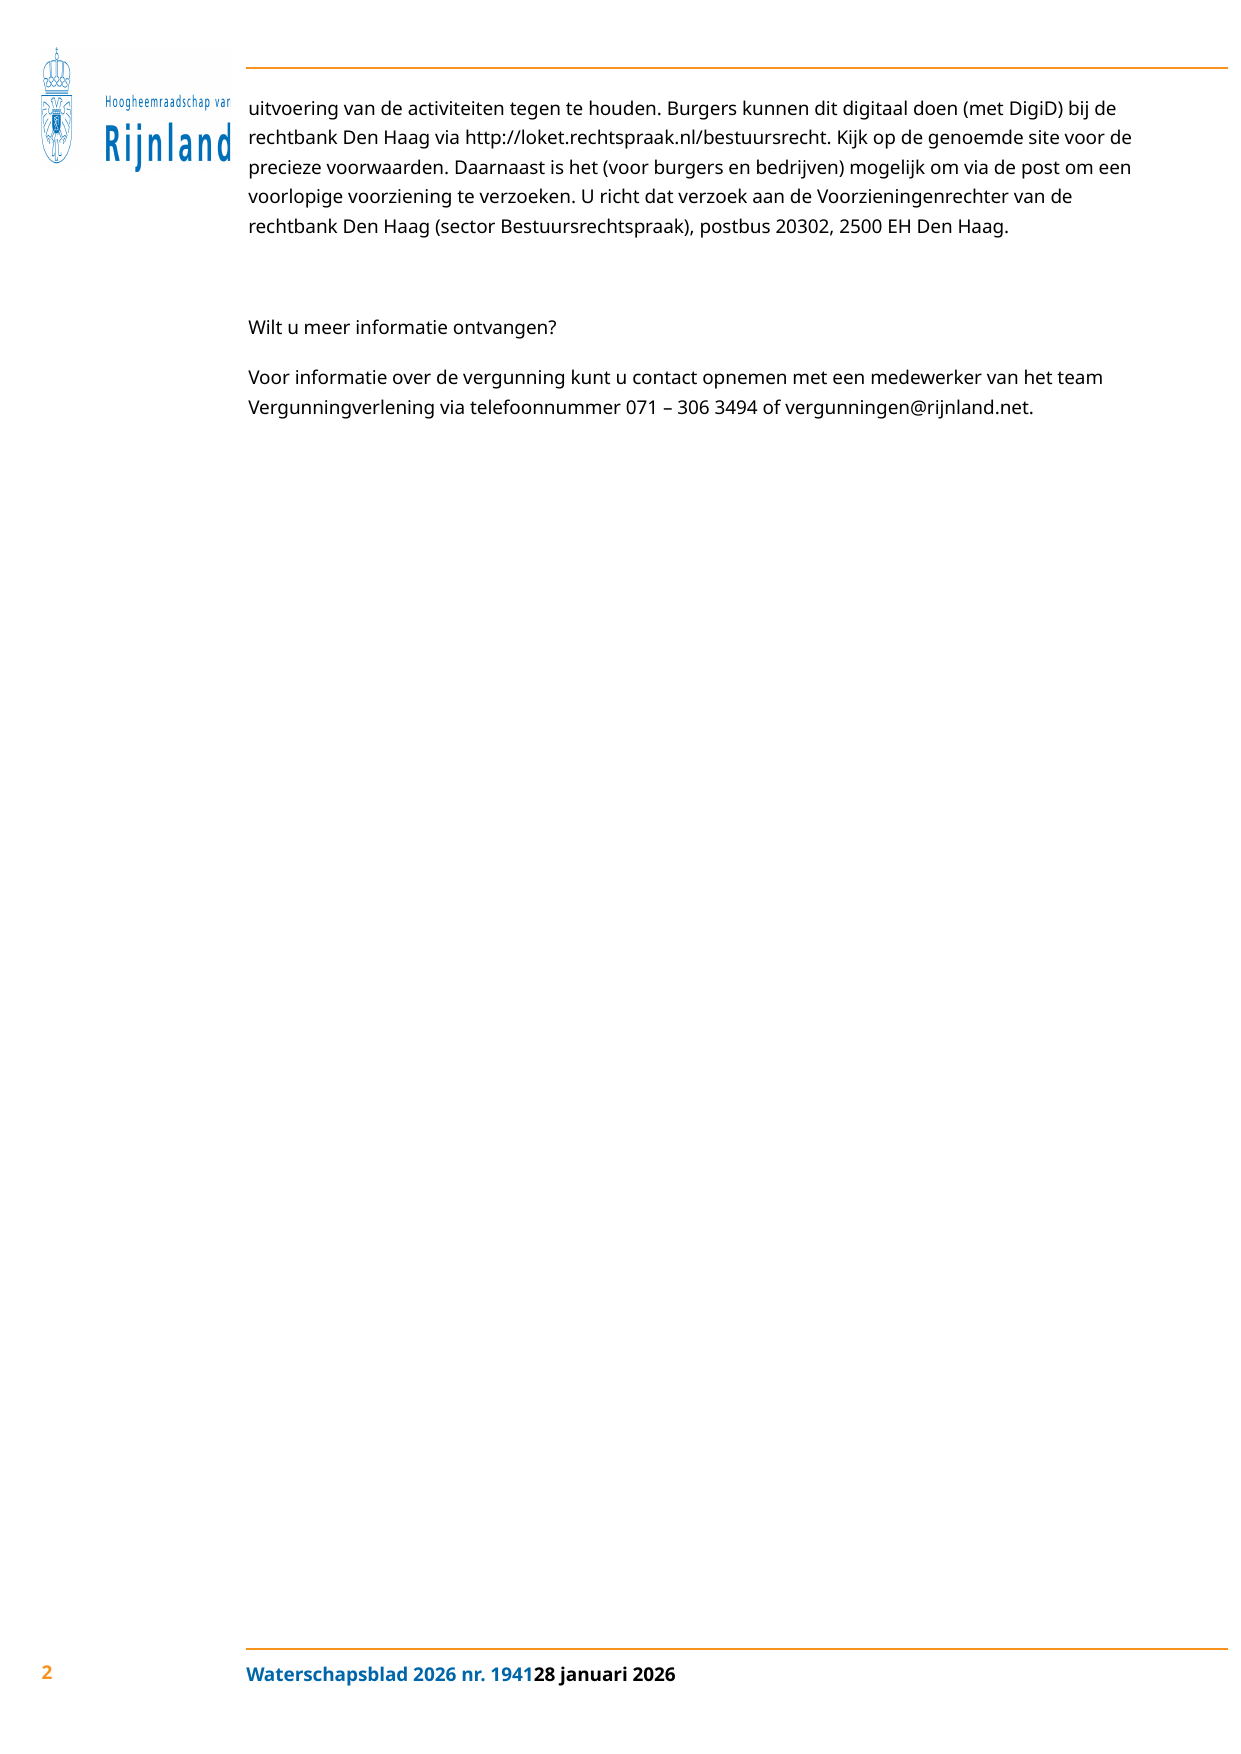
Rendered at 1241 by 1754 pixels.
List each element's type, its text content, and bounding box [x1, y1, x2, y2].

text Voor informatie over de vergunning kunt u contact opnemen met een medewerker van het team Vergunningverlening via telefoonnummer 071 – 306 3494 of vergunningen@rijnland.net. [248, 364, 1152, 420]
text Wilt u meer informatie ontvangen? [248, 314, 1152, 340]
text uitvoering van de activiteiten tegen te houden. Burgers kunnen dit digitaal doen (met DigiD) bij de rechtbank Den Haag via http://loket.rechtspraak.nl/bestuursrecht. Kijk op de genoemde site voor de precieze voorwaarden. Daarnaast is het (voor burgers en bedrijven) mogelijk om via de post om een voorlopige voorziening te verzoeken. U richt dat verzoek aan de Voorzieningenrechter van de rechtbank Den Haag (sector Bestuursrechtspraak), postbus 20302, 2500 EH Den Haag. [248, 95, 1152, 239]
picture [41, 47, 231, 172]
